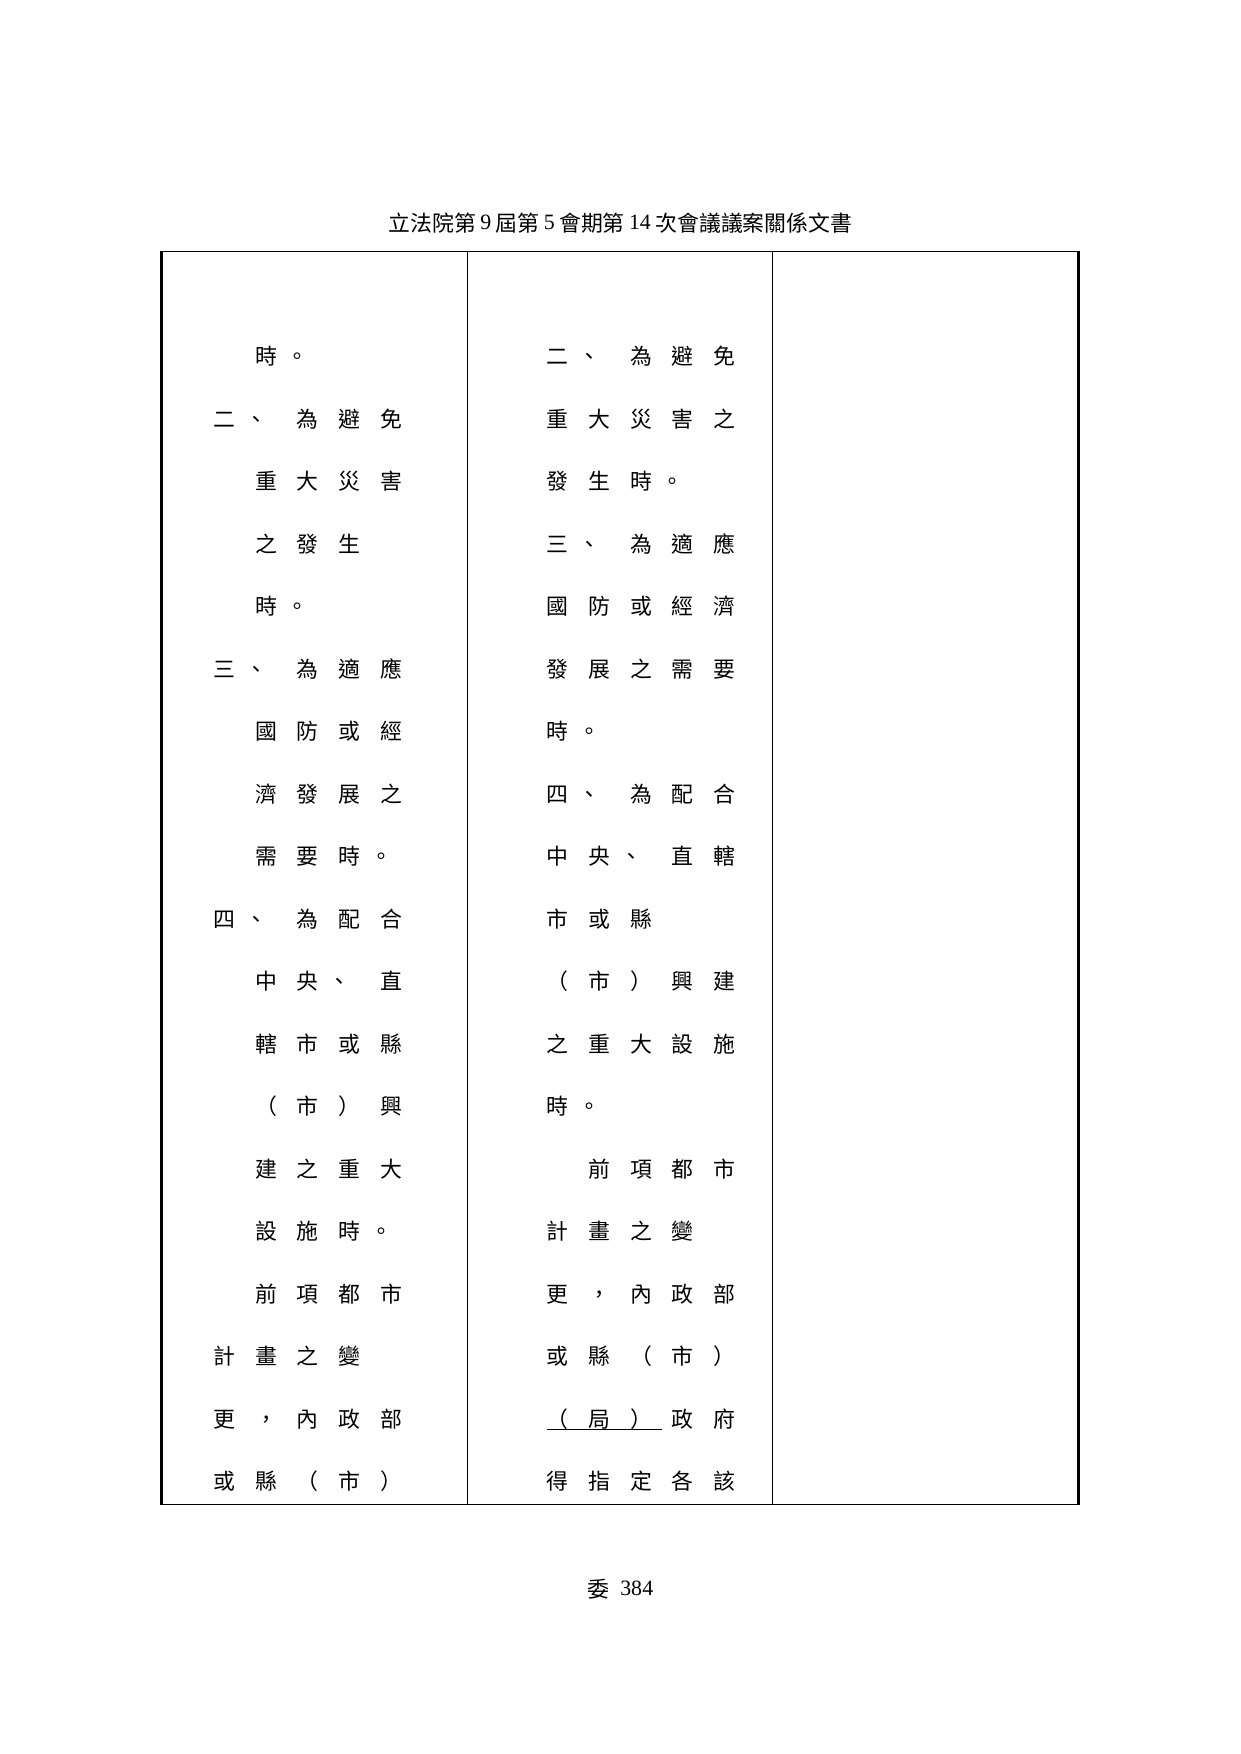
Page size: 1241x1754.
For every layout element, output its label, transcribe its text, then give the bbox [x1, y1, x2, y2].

table_cell [773, 252, 1077, 1504]
table_cell 時。 二、為避免重大災害之發生時。 三、為適應國防或經濟發展之需要時。 四、為配合中央、直轄市或縣（市）興建之重大設施時。 前項都市計畫之變更，內政部或縣（市） [163, 252, 467, 1504]
table_cell 第二十七條 都市計畫經發布實施後，遇有左列情事之一時，當地直轄市、縣（市）（局）政府或鄉、鎮、縣轄市公所，應視實際情況迅行變更： 一、因戰爭、地震、水災、風災、火災或其他重大事變遭受損壞時。 二、為避免重大災害之發生時。 三、為適應國防或經濟發展之需要時。 四、為配合中央、直轄市或縣（市）興建之重大設施時。 前項都市計畫之變更，內政部或縣（市）（局）政府得指定各該原擬定之機關限期為之，必要時，並得逕為變更。 [468, 252, 772, 1504]
